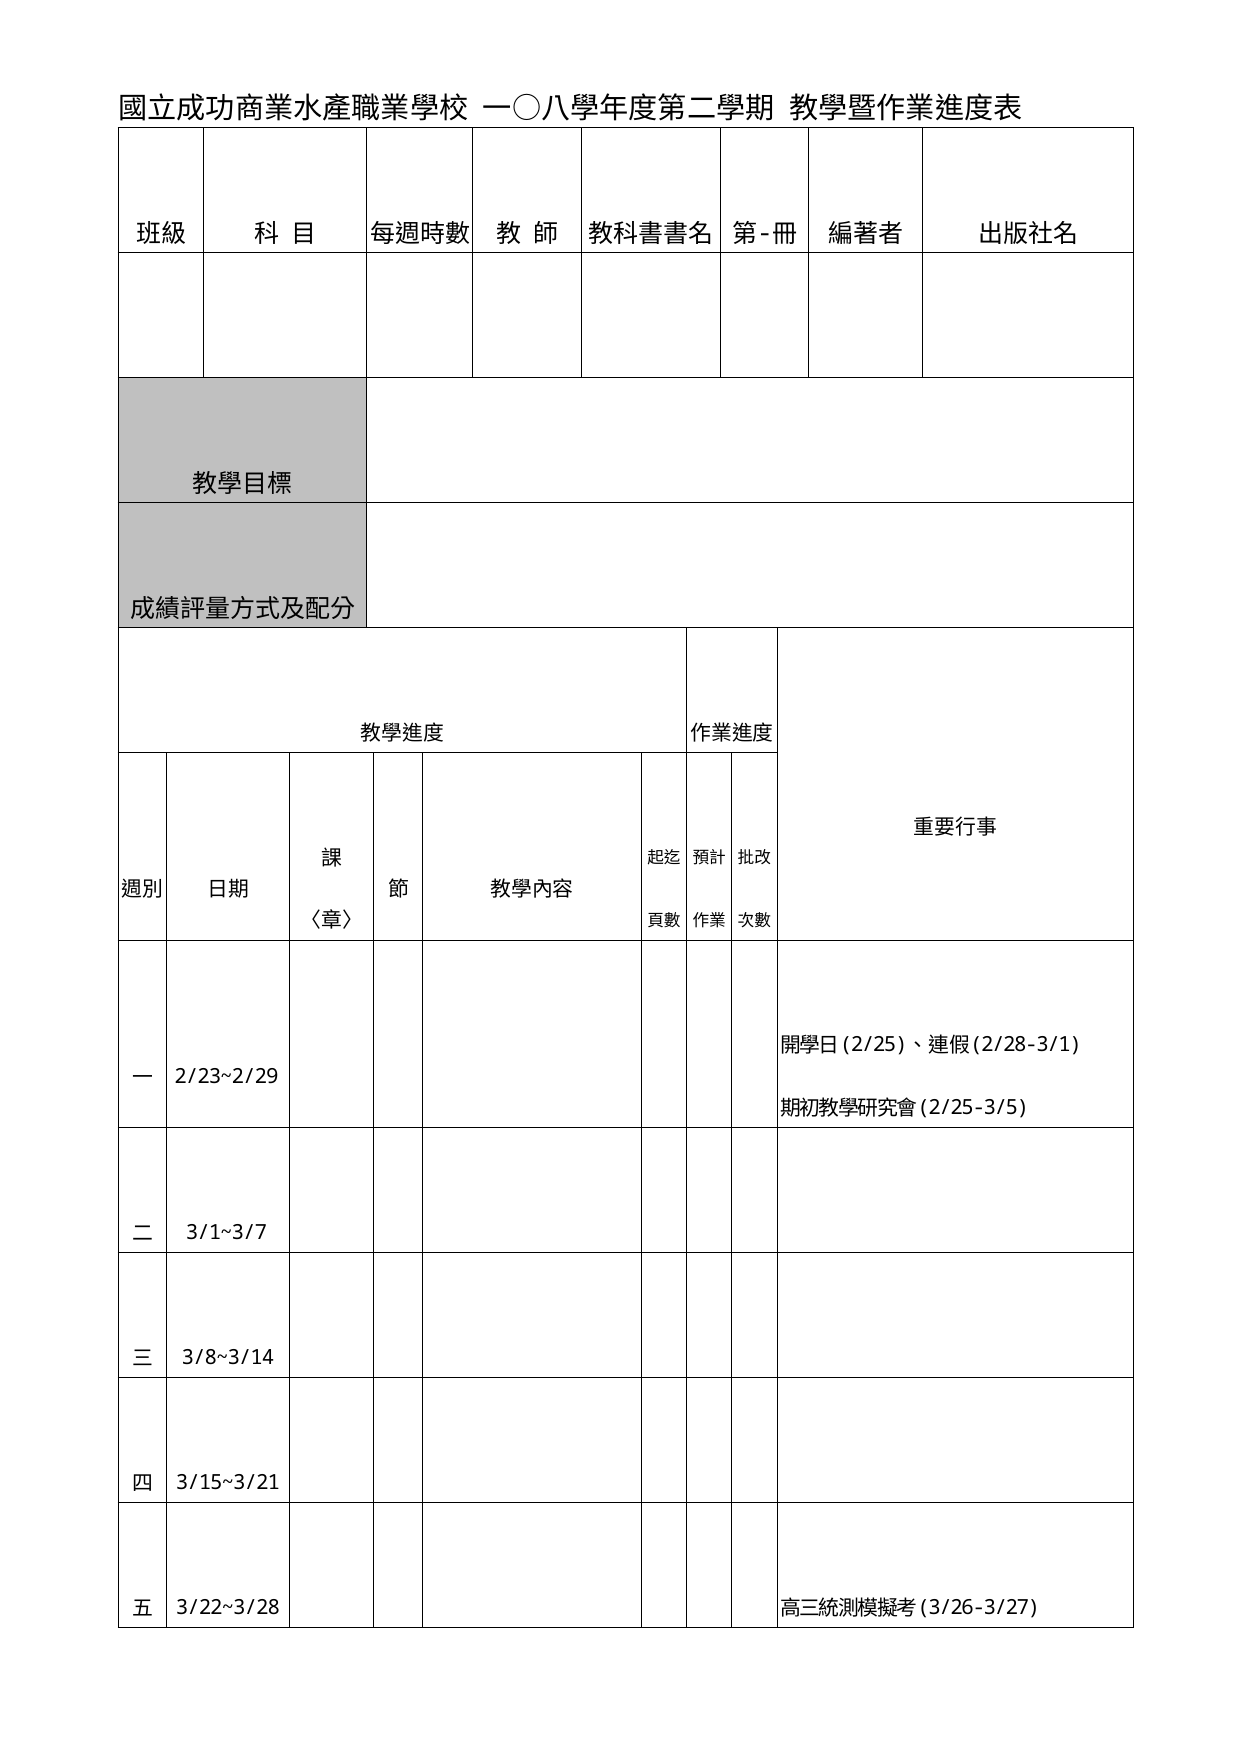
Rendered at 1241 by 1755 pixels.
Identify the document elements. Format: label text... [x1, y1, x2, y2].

table_header 科 目 [204, 128, 366, 252]
table_cell [642, 941, 686, 1127]
table_cell 一 [119, 941, 166, 1127]
table_cell [473, 253, 581, 377]
table_cell [642, 1128, 686, 1252]
table_cell [119, 253, 203, 377]
table_cell [687, 1503, 731, 1627]
table_cell 高三統測模擬考(3/26-3/27) [778, 1503, 1133, 1627]
table_cell 四 [119, 1378, 166, 1502]
table_cell 批改次數 [732, 753, 777, 939]
table_cell [778, 1253, 1133, 1377]
table_cell 週別 [119, 753, 166, 939]
table_cell [367, 378, 1133, 502]
table_cell 重要行事 [778, 628, 1133, 939]
table_cell 三 [119, 1253, 166, 1377]
table_cell 3/8~3/14 [167, 1253, 289, 1377]
table_cell [374, 1378, 422, 1502]
table_cell [923, 253, 1133, 377]
table_cell 節 [374, 753, 422, 939]
table_cell [732, 1378, 777, 1502]
table_cell [423, 1128, 641, 1252]
table_cell [423, 1378, 641, 1502]
table_cell 起迄頁數 [642, 753, 686, 939]
table_cell [367, 253, 472, 377]
table_cell [423, 1503, 641, 1627]
table_cell [687, 1128, 731, 1252]
table_cell 3/1~3/7 [167, 1128, 289, 1252]
table_header 出版社名 [923, 128, 1133, 252]
text 國立成功商業水產職業學校 一○八學年度第二學期 教學暨作業進度表 [118, 64, 1122, 127]
table_cell 五 [119, 1503, 166, 1627]
table_cell 教學進度 [119, 628, 686, 752]
table_cell 日期 [167, 753, 289, 939]
table_cell [204, 253, 366, 377]
table_cell [290, 1503, 373, 1627]
table_header 班級 [119, 128, 203, 252]
table_cell [732, 1128, 777, 1252]
table_cell [290, 1378, 373, 1502]
table_cell 2/23~2/29 [167, 941, 289, 1127]
table_cell [642, 1378, 686, 1502]
table_cell [423, 941, 641, 1127]
table_header 教科書書名 [582, 128, 720, 252]
table_cell [582, 253, 720, 377]
table_cell [732, 941, 777, 1127]
table_cell [642, 1253, 686, 1377]
table_header 第-冊 [721, 128, 808, 252]
table_cell [732, 1503, 777, 1627]
table_header 教 師 [473, 128, 581, 252]
table_cell 3/22~3/28 [167, 1503, 289, 1627]
table_cell 作業進度 [687, 628, 777, 752]
table_cell [778, 1378, 1133, 1502]
table_cell 開學日(2/25)、連假(2/28-3/1) 期初教學研究會(2/25-3/5) [778, 941, 1133, 1127]
table_cell [374, 1503, 422, 1627]
table_cell [290, 1253, 373, 1377]
table_cell 教學目標 [119, 378, 366, 502]
table_cell 教學內容 [423, 753, 641, 939]
table_cell 預計作業 [687, 753, 731, 939]
table_cell [290, 1128, 373, 1252]
table_cell [374, 1128, 422, 1252]
table_cell [721, 253, 808, 377]
table_cell [367, 503, 1133, 627]
table_cell [687, 1253, 731, 1377]
table_cell [423, 1253, 641, 1377]
table_cell [687, 941, 731, 1127]
table_cell [374, 941, 422, 1127]
table_cell 3/15~3/21 [167, 1378, 289, 1502]
table_cell [809, 253, 922, 377]
table_cell 課〈章〉 [290, 753, 373, 939]
table_header 每週時數 [367, 128, 472, 252]
table_cell [290, 941, 373, 1127]
table_cell [687, 1378, 731, 1502]
table_cell [642, 1503, 686, 1627]
table_header 編著者 [809, 128, 922, 252]
table_cell 成績評量方式及配分 [119, 503, 366, 627]
table_cell [374, 1253, 422, 1377]
table_cell 二 [119, 1128, 166, 1252]
table_cell [778, 1128, 1133, 1252]
table_cell [732, 1253, 777, 1377]
